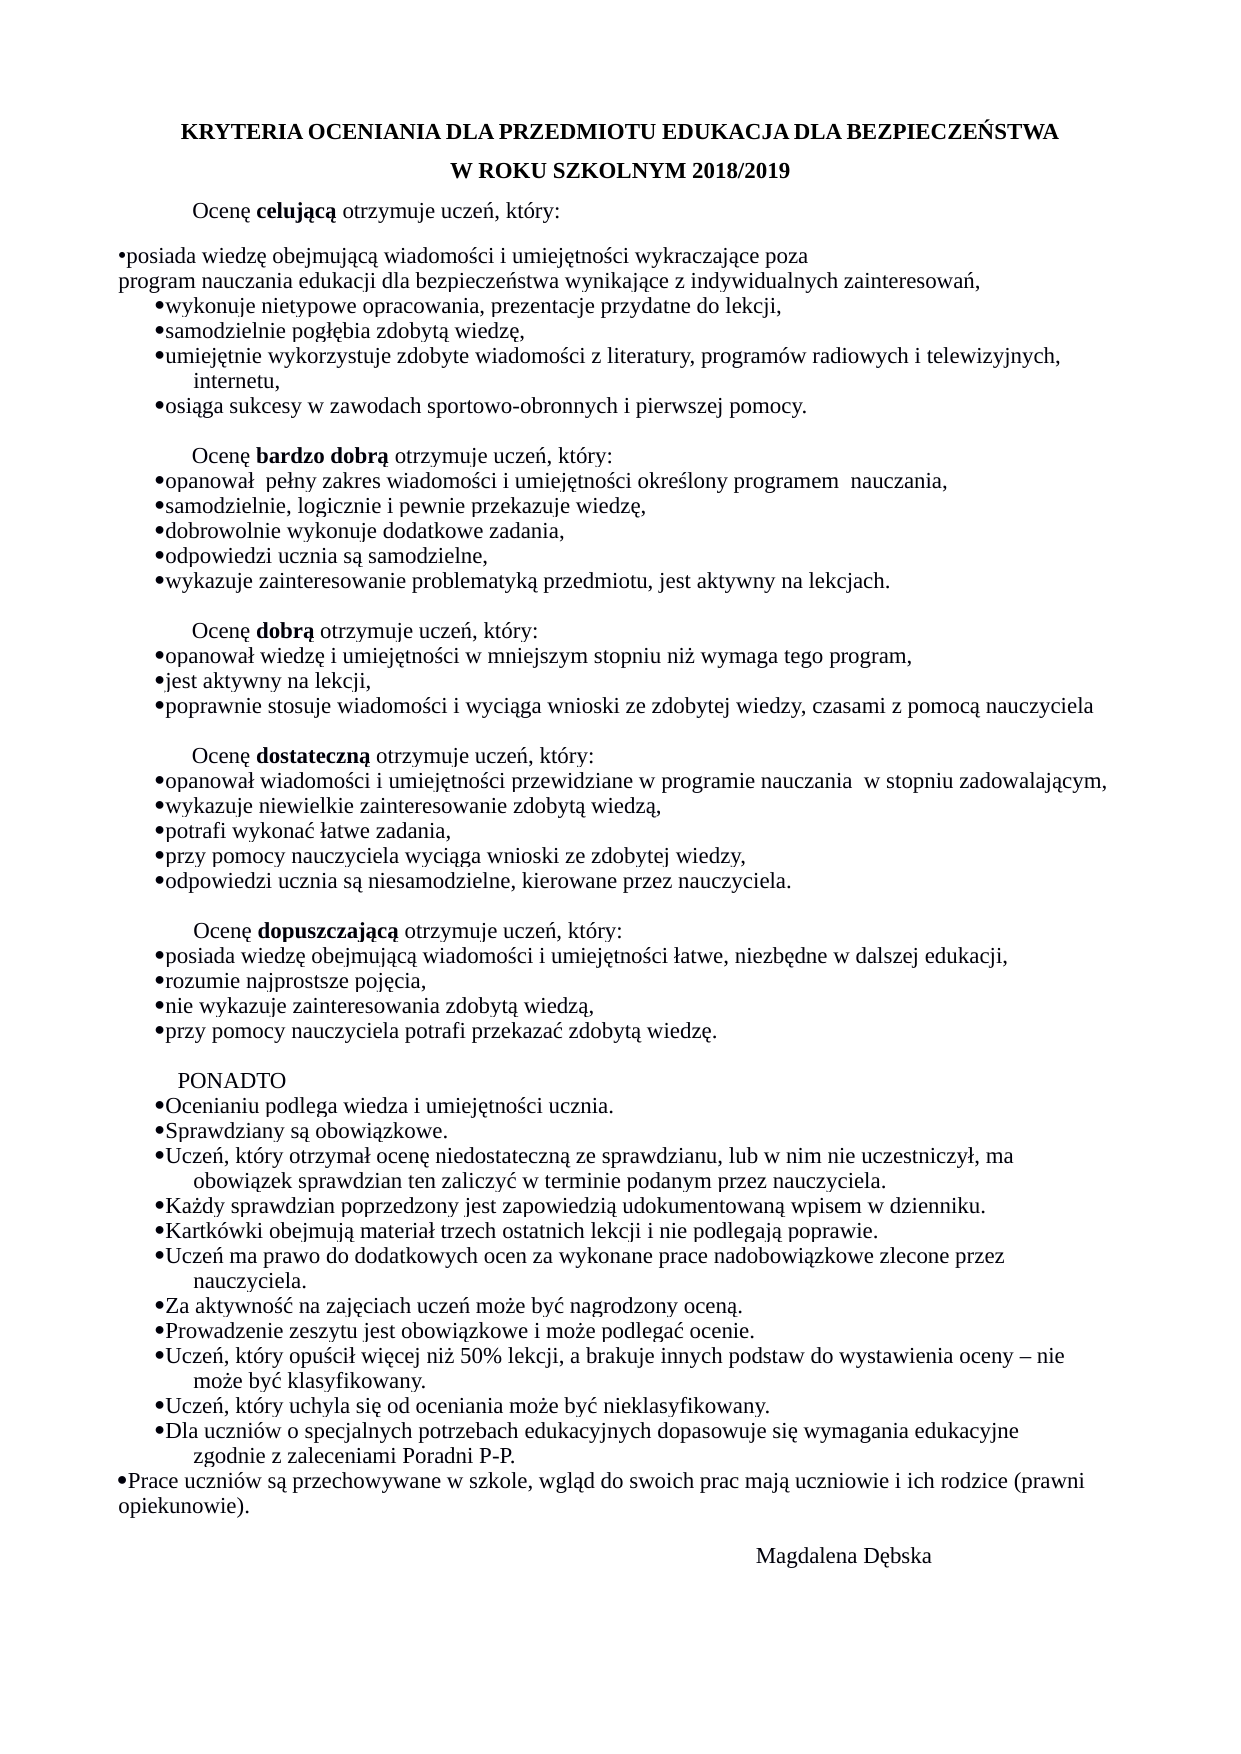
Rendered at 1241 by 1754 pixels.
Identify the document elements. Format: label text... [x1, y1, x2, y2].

list jest aktywny na lekcji, [156, 668, 1122, 693]
list poprawnie stosuje wiadomości i wyciąga wnioski ze zdobytej wiedzy, czasami z pomocą nauczyciela [156, 693, 1122, 718]
list odpowiedzi ucznia są niesamodzielne, kierowane przez nauczyciela. [156, 868, 1122, 893]
text Ocenę dostateczną otrzymuje uczeń, który: [192, 743, 1122, 768]
list Uczeń, który opuścił więcej niż 50% lekcji, a brakuje innych podstaw do wystawienia oceny – nie może być klasyfikowany. [156, 1343, 1087, 1393]
text W ROKU SZKOLNYM 2018/2019 [118, 158, 1122, 184]
list Prowadzenie zeszytu jest obowiązkowe i może podlegać ocenie. [156, 1318, 1087, 1343]
text program nauczania edukacji dla bezpieczeństwa wynikające z indywidualnych zainteresowań, [118, 268, 1122, 293]
list wykonuje nietypowe opracowania, prezentacje przydatne do lekcji, [156, 293, 1122, 318]
list opanował wiedzę i umiejętności w mniejszym stopniu niż wymaga tego program, [156, 643, 1122, 668]
list Prace uczniów są przechowywane w szkole, wgląd do swoich prac mają uczniowie i ich rodzice (prawni opiekunowie). [118, 1468, 1122, 1518]
list samodzielnie pogłębia zdobytą wiedzę, [156, 318, 1122, 343]
text Ocenę bardzo dobrą otrzymuje uczeń, który: [192, 443, 1122, 468]
list Za aktywność na zajęciach uczeń może być nagrodzony oceną. [156, 1293, 1087, 1318]
text Magdalena Dębska [750, 1543, 1122, 1568]
list opanował wiadomości i umiejętności przewidziane w programie nauczania w stopniu zadowalającym, [156, 768, 1122, 793]
list Uczeń, który otrzymał ocenę niedostateczną ze sprawdzianu, lub w nim nie uczestniczył, ma obowiązek sprawdzian ten zaliczyć w terminie podanym przez nauczyciela. [156, 1143, 1087, 1193]
list wykazuje niewielkie zainteresowanie zdobytą wiedzą, [156, 793, 1122, 818]
text Ocenę dobrą otrzymuje uczeń, który: [192, 618, 1122, 643]
list rozumie najprostsze pojęcia, [156, 968, 1122, 993]
list przy pomocy nauczyciela wyciąga wnioski ze zdobytej wiedzy, [156, 843, 1122, 868]
list nie wykazuje zainteresowania zdobytą wiedzą, [156, 993, 1122, 1018]
text Ocenę celującą otrzymuje uczeń, który: [118, 197, 1122, 223]
list przy pomocy nauczyciela potrafi przekazać zdobytą wiedzę. [156, 1018, 1122, 1043]
list umiejętnie wykorzystuje zdobyte wiadomości z literatury, programów radiowych i telewizyjnych, internetu, [156, 343, 1122, 393]
list odpowiedzi ucznia są samodzielne, [156, 543, 1122, 568]
list osiąga sukcesy w zawodach sportowo-obronnych i pierwszej pomocy. [156, 393, 1122, 418]
text KRYTERIA OCENIANIA DLA PRZEDMIOTU EDUKACJA DLA BEZPIECZEŃSTWA [118, 118, 1122, 144]
list dobrowolnie wykonuje dodatkowe zadania, [156, 518, 1122, 543]
list posiada wiedzę obejmującą wiadomości i umiejętności wykraczające poza [118, 243, 1122, 268]
list samodzielnie, logicznie i pewnie przekazuje wiedzę, [156, 493, 1122, 518]
list Ocenianiu podlega wiedza i umiejętności ucznia. [156, 1093, 1087, 1118]
list potrafi wykonać łatwe zadania, [156, 818, 1122, 843]
list Uczeń ma prawo do dodatkowych ocen za wykonane prace nadobowiązkowe zlecone przez nauczyciela. [156, 1243, 1087, 1293]
text PONADTO [177, 1068, 1087, 1093]
list Uczeń, który uchyla się od oceniania może być nieklasyfikowany. [156, 1393, 1087, 1418]
list posiada wiedzę obejmującą wiadomości i umiejętności łatwe, niezbędne w dalszej edukacji, [156, 943, 1122, 968]
list opanował pełny zakres wiadomości i umiejętności określony programem nauczania, [156, 468, 1122, 493]
list wykazuje zainteresowanie problematyką przedmiotu, jest aktywny na lekcjach. [156, 568, 1122, 593]
list Dla uczniów o specjalnych potrzebach edukacyjnych dopasowuje się wymagania edukacyjne zgodnie z zaleceniami Poradni P-P. [156, 1418, 1087, 1468]
list Sprawdziany są obowiązkowe. [156, 1118, 1087, 1143]
text Ocenę dopuszczającą otrzymuje uczeń, który: [193, 918, 1122, 943]
list Każdy sprawdzian poprzedzony jest zapowiedzią udokumentowaną wpisem w dzienniku. [156, 1193, 1087, 1218]
list Kartkówki obejmują materiał trzech ostatnich lekcji i nie podlegają poprawie. [156, 1218, 1087, 1243]
